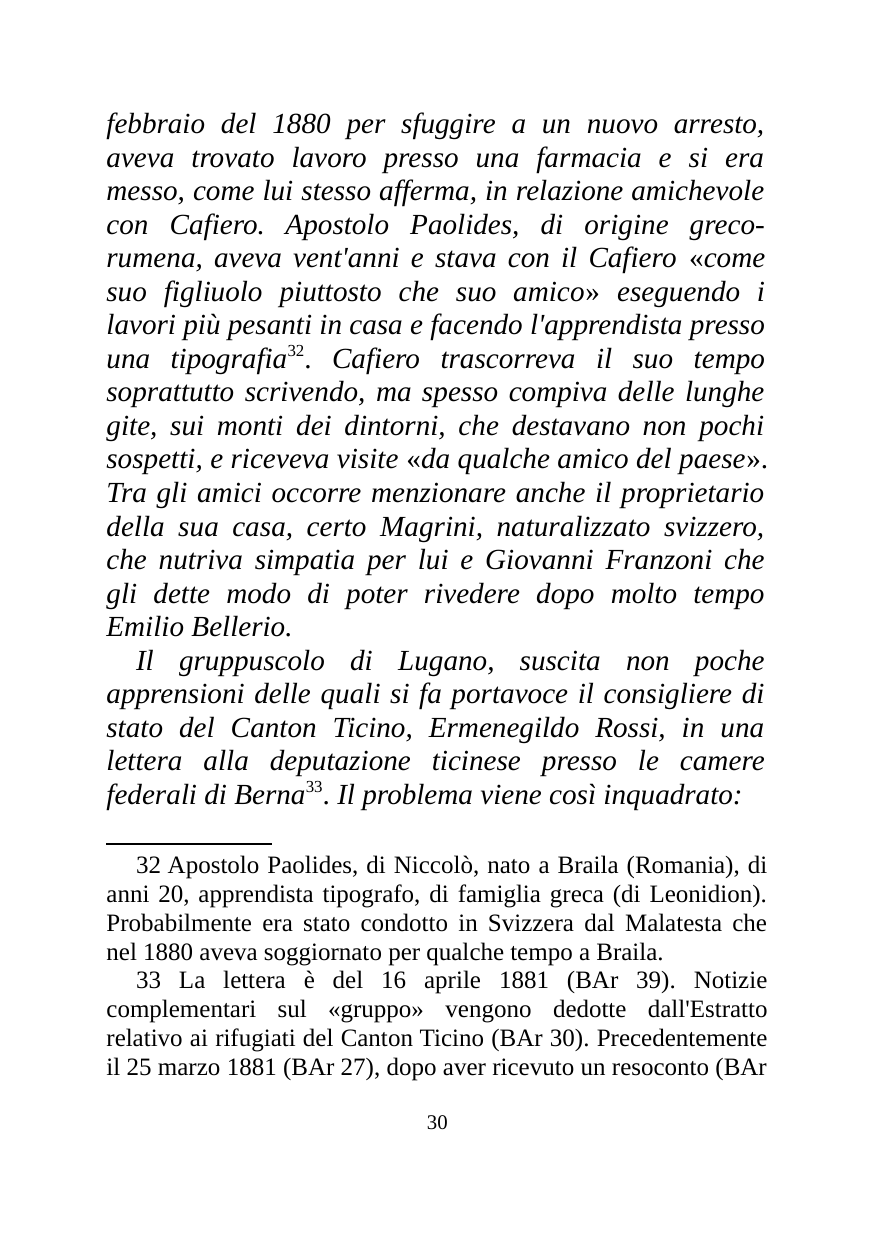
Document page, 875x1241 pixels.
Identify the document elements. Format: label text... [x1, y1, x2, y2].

text Il gruppuscolo di Lugano, suscita non poche apprensioni delle quali si fa portavoce il consigliere di stato del Canton Ticino, Ermenegildo Rossi, in una lettera alla deputazione ticinese presso le camere federali di Berna. Il problema viene così inquadrato: [106, 643, 768, 811]
text febbraio del 1880 per sfuggire a un nuovo arresto, aveva trovato lavoro presso una farmacia e si era messo, come lui stesso afferma, in relazione amichevole con Cafiero. Apostolo Paolides, di origine greco-rumena, aveva vent'anni e stava con il Cafiero «come suo figliuolo piuttosto che suo amico» eseguendo i lavori più pesanti in casa e facendo l'apprendista presso una tipografia. Cafiero trascorreva il suo tempo soprattutto scrivendo, ma spesso compiva delle lunghe gite, sui monti dei dintorni, che destavano non pochi sospetti, e riceveva visite «da qualche amico del paese». Tra gli amici occorre menzionare anche il proprietario della sua casa, certo Magrini, naturalizzato svizzero, che nutriva simpatia per lui e Giovanni Franzoni che gli dette modo di poter rivedere dopo molto tempo Emilio Bellerio. [106, 106, 768, 643]
text Apostolo Paolides, di Niccolò, nato a Braila (Romania), di anni 20, apprendista tipografo, di famiglia greca (di Leonidion). Probabilmente era stato condotto in Svizzera dal Malatesta che nel 1880 aveva soggiornato per qualche tempo a Braila. [106, 850, 768, 965]
text La lettera è del 16 aprile 1881 (BAr 39). Notizie complementari sul «gruppo» vengono dedotte dall'Estratto relativo ai rifugiati del Canton Ticino (BAr 30). Precedentemente il 25 marzo 1881 (BAr 27), dopo aver ricevuto un resoconto (BAr [106, 965, 768, 1080]
